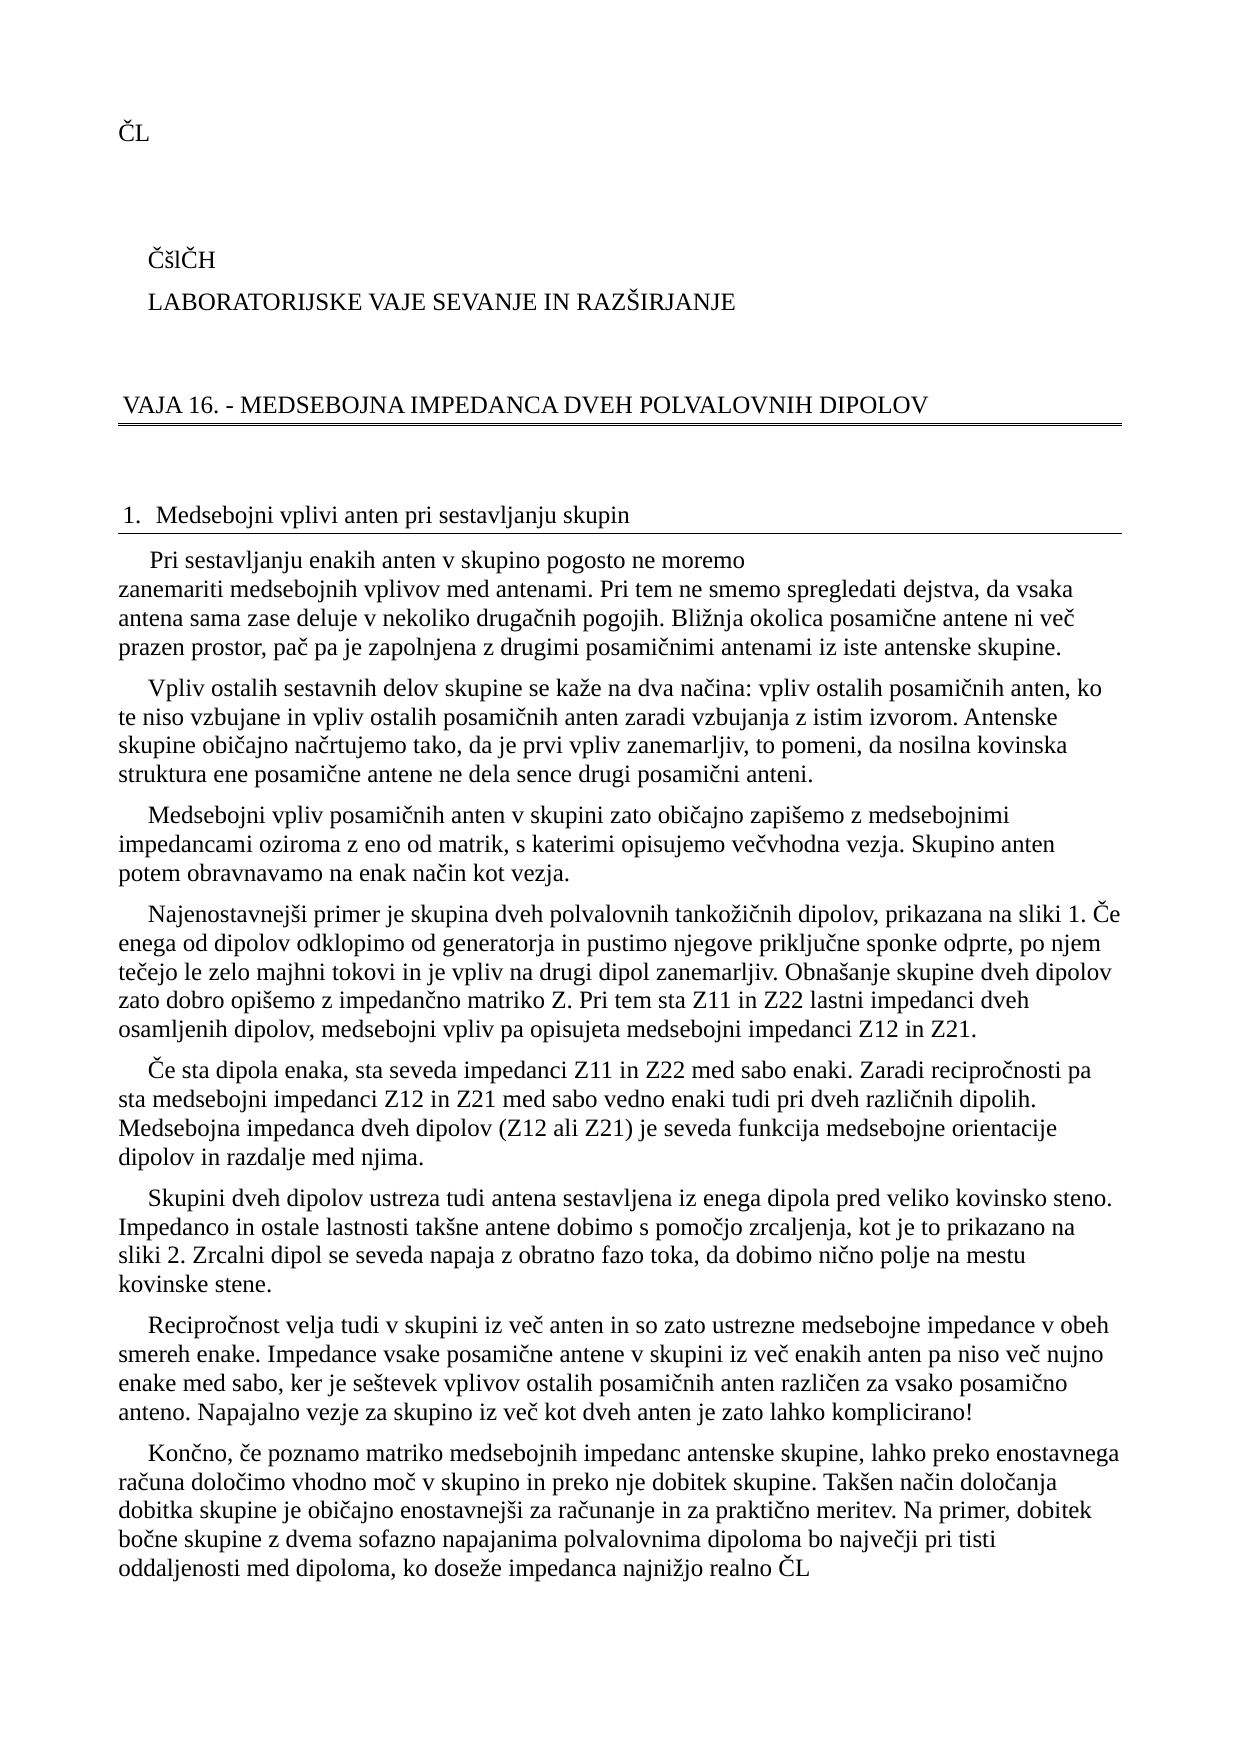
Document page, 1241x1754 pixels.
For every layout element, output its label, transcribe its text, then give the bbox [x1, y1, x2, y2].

text Končno, če poznamo matriko medsebojnih impedanc antenske skupine, lahko preko enostavnega računa določimo vhodno moč v skupino in preko nje dobitek skupine. Takšen način določanja dobitka skupine je običajno enostavnejši za računanje in za praktično meritev. Na primer, dobitek bočne skupine z dvema sofazno napajanima polvalovnima dipoloma bo največji pri tisti oddaljenosti med dipoloma, ko doseže impedanca najnižjo realno ČL [118, 1438, 1122, 1582]
text VAJA 16. - MEDSEBOJNA IMPEDANCA DVEH POLVALOVNIH DIPOLOV [118, 386, 1122, 423]
text ČšlČH [148, 246, 1122, 274]
text ČL [118, 118, 1122, 147]
text Medsebojni vpliv posamičnih anten v skupini zato običajno zapišemo z medsebojnimi impedancami oziroma z eno od matrik, s katerimi opisujemo večvhodna vezja. Skupino anten potem obravnavamo na enak način kot vezja. [118, 801, 1122, 887]
text zanemariti medsebojnih vplivov med antenami. Pri tem ne smemo spregledati dejstva, da vsaka antena sama zase deluje v nekoliko drugačnih pogojih. Bližnja okolica posamične antene ni več prazen prostor, pač pa je zapolnjena z drugimi posamičnimi antenami iz iste antenske skupine. [118, 574, 1122, 661]
text 1. Medsebojni vplivi anten pri sestavljanju skupin [118, 495, 1122, 533]
text Če sta dipola enaka, sta seveda impedanci Z11 in Z22 med sabo enaki. Zaradi recipročnosti pa sta medsebojni impedanci Z12 in Z21 med sabo vedno enaki tudi pri dveh različnih dipolih. Medsebojna impedanca dveh dipolov (Z12 ali Z21) je seveda funkcija medsebojne orientacije dipolov in razdalje med njima. [118, 1056, 1122, 1171]
text Najenostavnejši primer je skupina dveh polvalovnih tankožičnih dipolov, prikazana na sliki 1. Če enega od dipolov odklopimo od generatorja in pustimo njegove priključne sponke odprte, po njem tečejo le zelo majhni tokovi in je vpliv na drugi dipol zanemarljiv. Obnašanje skupine dveh dipolov zato dobro opišemo z impedančno matriko Z. Pri tem sta Z11 in Z22 lastni impedanci dveh osamljenih dipolov, medsebojni vpliv pa opisujeta medsebojni impedanci Z12 in Z21. [118, 899, 1122, 1043]
text Skupini dveh dipolov ustreza tudi antena sestavljena iz enega dipola pred veliko kovinsko steno. Impedanco in ostale lastnosti takšne antene dobimo s pomočjo zrcaljenja, kot je to prikazano na sliki 2. Zrcalni dipol se seveda napaja z obratno fazo toka, da dobimo nično polje na mestu kovinske stene. [118, 1183, 1122, 1298]
text Pri sestavljanju enakih anten v skupino pogosto ne moremo [118, 546, 1122, 574]
text Recipročnost velja tudi v skupini iz več anten in so zato ustrezne medsebojne impedance v obeh smereh enake. Impedance vsake posamične antene v skupini iz več enakih anten pa niso več nujno enake med sabo, ker je seštevek vplivov ostalih posamičnih anten različen za vsako posamično anteno. Napajalno vezje za skupino iz več kot dveh anten je zato lahko komplicirano! [118, 1311, 1122, 1426]
text LABORATORIJSKE VAJE SEVANJE IN RAZŠIRJANJE [148, 287, 1122, 316]
text Vpliv ostalih sestavnih delov skupine se kaže na dva načina: vpliv ostalih posamičnih anten, ko te niso vzbujane in vpliv ostalih posamičnih anten zaradi vzbujanja z istim izvorom. Antenske skupine običajno načrtujemo tako, da je prvi vpliv zanemarljiv, to pomeni, da nosilna kovinska struktura ene posamične antene ne dela sence drugi posamični anteni. [118, 673, 1122, 788]
